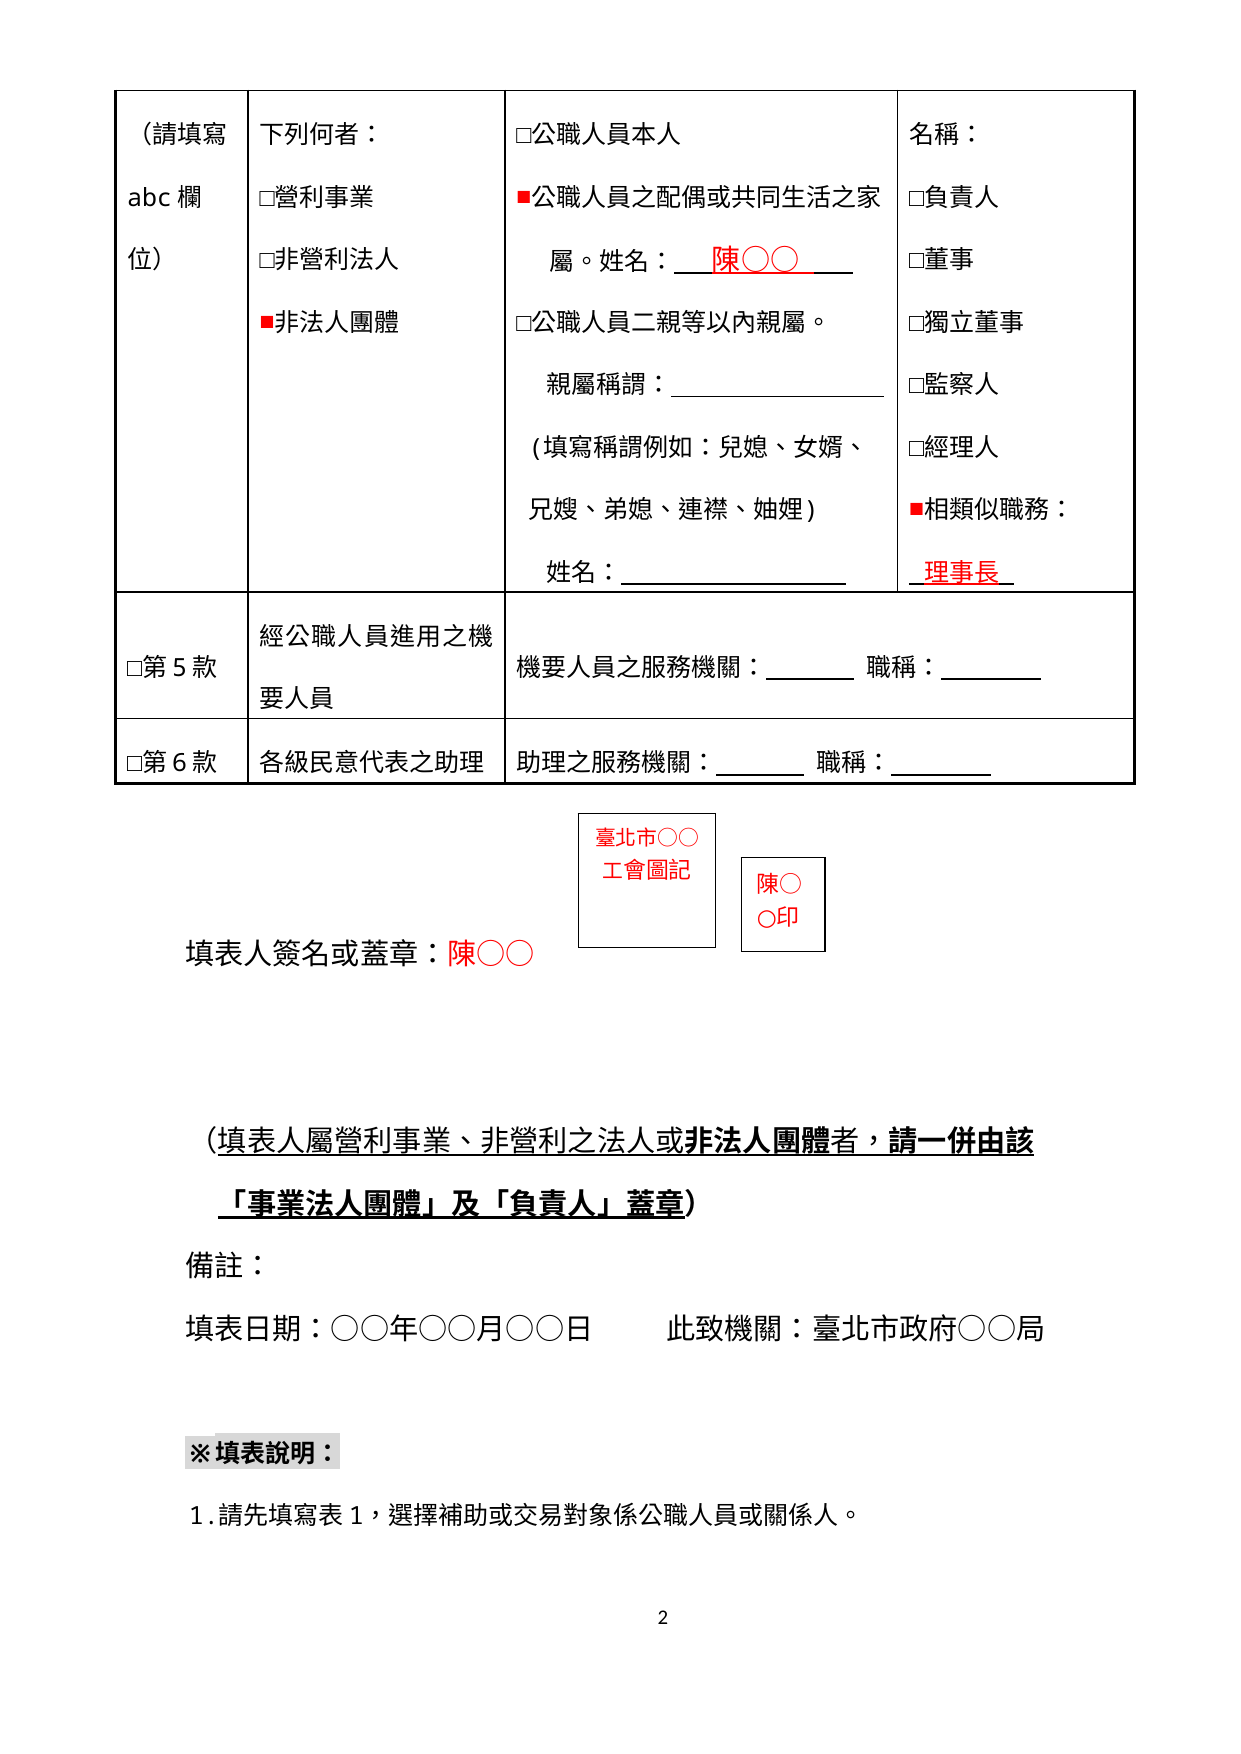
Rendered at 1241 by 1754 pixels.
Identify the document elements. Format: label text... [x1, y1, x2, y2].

table_cell □公職人員本人 ■公職人員之配偶或共同生活之家屬。姓名： 陳○○ □公職人員二親等以內親屬。 親屬稱謂： (填寫稱謂例如：兒媳、女婿、兄嫂、弟媳、連襟、妯娌) 姓名： [506, 91, 897, 591]
text 臺北市○○工會圖記 [593, 821, 700, 885]
table_cell （請填寫abc欄位） [117, 91, 247, 591]
text （填表人屬營利事業、非營利之法人或非法人團體者，請一併由該「事業法人團體」及「負責人」蓋章） [188, 1097, 1063, 1222]
text ※填表說明： [175, 1410, 1048, 1472]
table_cell □第6款 [117, 719, 247, 782]
text 陳○ [757, 866, 809, 899]
table_cell 名稱： □負責人 □董事 □獨立董事 □監察人 □經理人 ■相類似職務： 理事長 [898, 91, 1133, 591]
table_cell 下列何者： □營利事業 □非營利法人 ■非法人團體 [249, 91, 504, 591]
table_cell 各級民意代表之助理 [249, 719, 504, 782]
table_cell 經公職人員進用之機要人員 [249, 593, 504, 718]
text 填表人簽名或蓋章：陳○○ [156, 910, 1063, 972]
text 備註： [156, 1222, 1063, 1285]
table_cell 機要人員之服務機關： 職稱： [506, 593, 1133, 718]
text ○印 [757, 899, 809, 932]
text 1.請先填寫表1，選擇補助或交易對象係公職人員或關係人。 [188, 1472, 1063, 1535]
table_cell □第5款 [117, 593, 247, 718]
table_cell 助理之服務機關： 職稱： [506, 719, 1133, 782]
text 填表日期：○○年○○月○○日 此致機關：臺北市政府○○局 [156, 1285, 1063, 1347]
